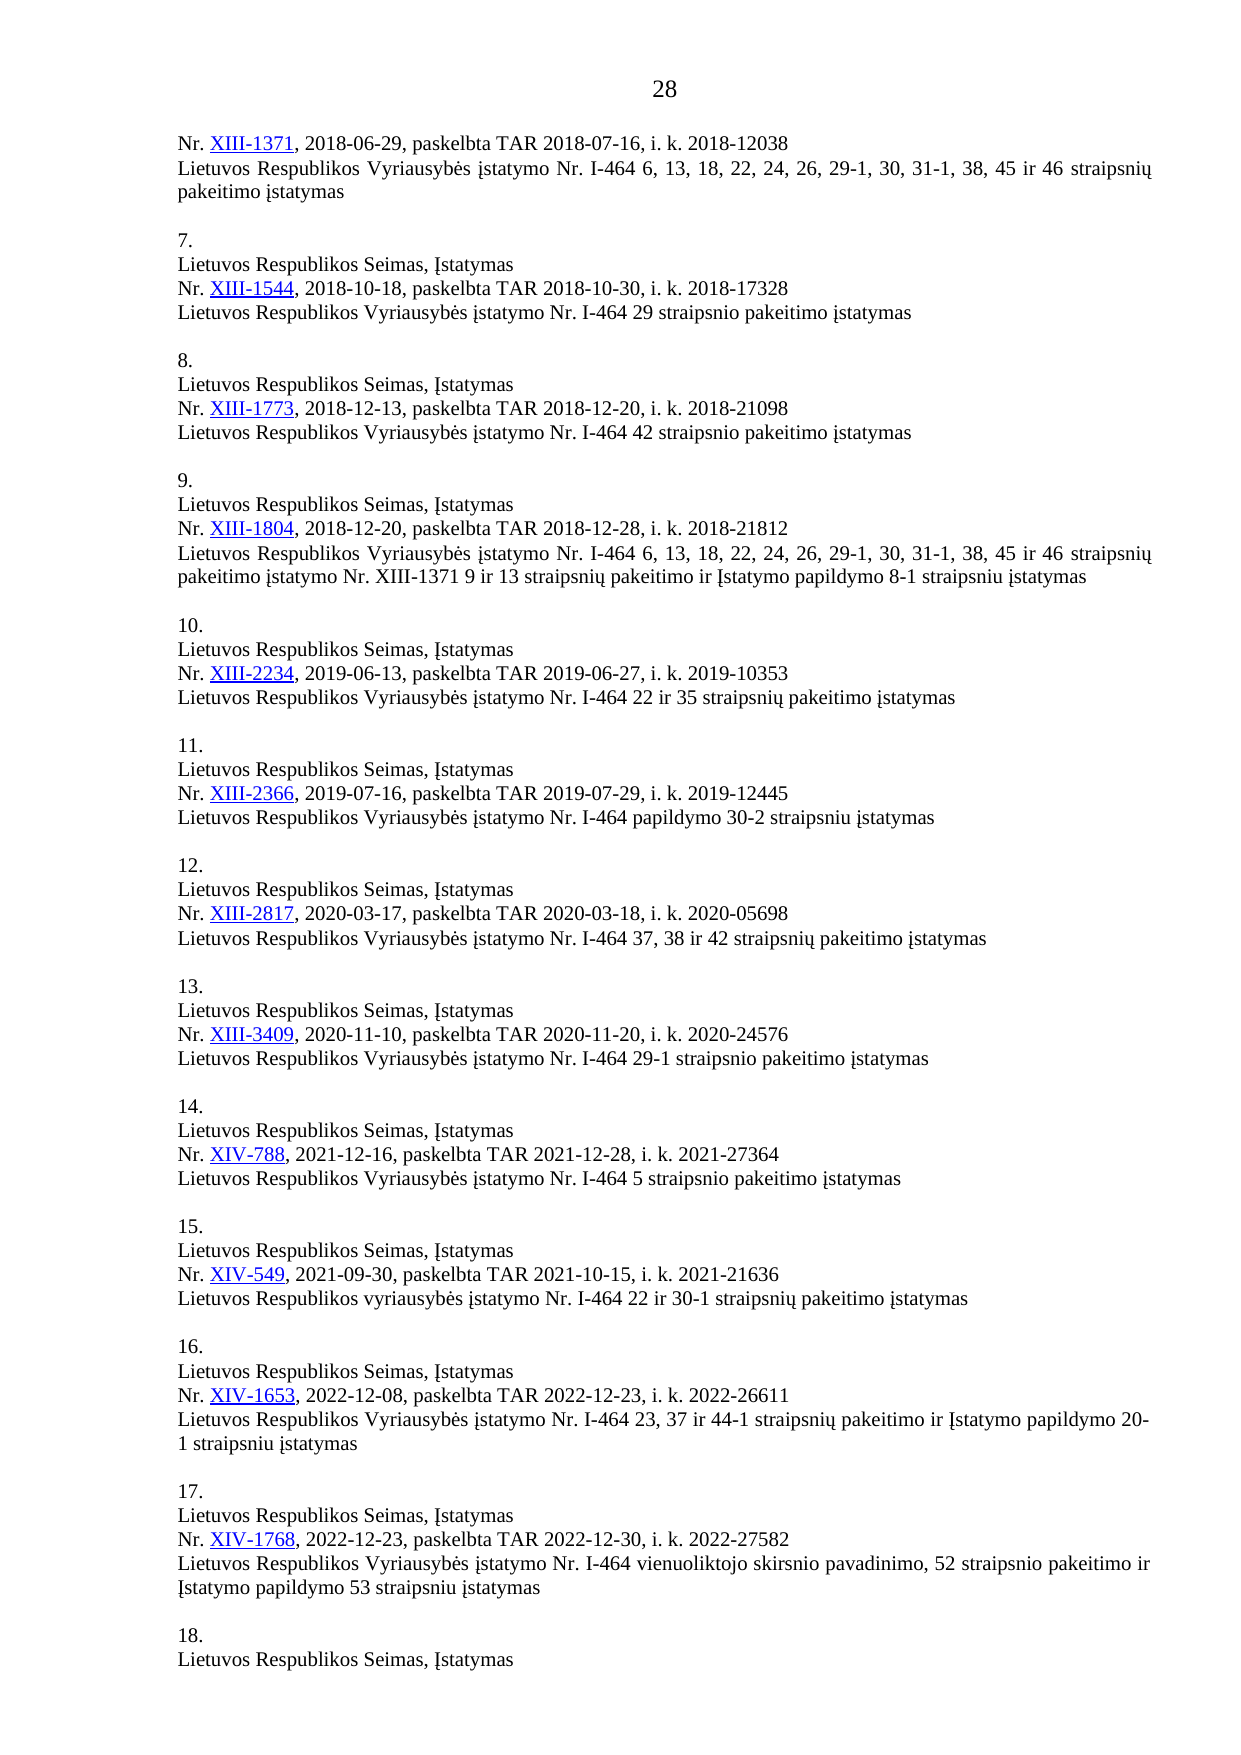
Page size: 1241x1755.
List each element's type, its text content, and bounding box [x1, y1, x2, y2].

text Lietuvos Respublikos Vyriausybės įstatymo Nr. I-464 6, 13, 18, 22, 24, 26, 29-1, 30, 31-1, 38, 45 ir 46 straipsnių pakeitimo įstatymo Nr. XIII-1371 9 ir 13 straipsnių pakeitimo ir Įstatymo papildymo 8-1 straipsniu įstatymas [177, 540, 1152, 588]
text Lietuvos Respublikos Seimas, Įstatymas [177, 877, 1152, 901]
text Nr. XIII-2817, 2020-03-17, paskelbta TAR 2020-03-18, i. k. 2020-05698 [177, 901, 1152, 925]
text 17. [177, 1479, 1152, 1503]
text Lietuvos Respublikos Seimas, Įstatymas [177, 1238, 1152, 1262]
text 7. [177, 228, 1152, 252]
text 12. [177, 853, 1152, 877]
text Nr. XIII-1371, 2018-06-29, paskelbta TAR 2018-07-16, i. k. 2018-12038 [177, 131, 1152, 155]
text Nr. XIII-3409, 2020-11-10, paskelbta TAR 2020-11-20, i. k. 2020-24576 [177, 1022, 1152, 1046]
text Nr. XIV-1653, 2022-12-08, paskelbta TAR 2022-12-23, i. k. 2022-26611 [177, 1383, 1152, 1407]
text Nr. XIII-1773, 2018-12-13, paskelbta TAR 2018-12-20, i. k. 2018-21098 [177, 396, 1152, 420]
text Lietuvos Respublikos Vyriausybės įstatymo Nr. I-464 vienuoliktojo skirsnio pavadinimo, 52 straipsnio pakeitimo ir Įstatymo papildymo 53 straipsniu įstatymas [177, 1551, 1152, 1599]
text Lietuvos Respublikos Seimas, Įstatymas [177, 637, 1152, 661]
text Lietuvos Respublikos Vyriausybės įstatymo Nr. I-464 papildymo 30-2 straipsniu įstatymas [177, 805, 1152, 829]
text Nr. XIII-1544, 2018-10-18, paskelbta TAR 2018-10-30, i. k. 2018-17328 [177, 276, 1152, 300]
text Lietuvos Respublikos Vyriausybės įstatymo Nr. I-464 37, 38 ir 42 straipsnių pakeitimo įstatymas [177, 925, 1152, 949]
text Lietuvos Respublikos Vyriausybės įstatymo Nr. I-464 6, 13, 18, 22, 24, 26, 29-1, 30, 31-1, 38, 45 ir 46 straipsnių pakeitimo įstatymas [177, 155, 1152, 203]
text 10. [177, 613, 1152, 637]
text Lietuvos Respublikos Vyriausybės įstatymo Nr. I-464 23, 37 ir 44-1 straipsnių pakeitimo ir Įstatymo papildymo 20-1 straipsniu įstatymas [177, 1407, 1152, 1455]
text Nr. XIV-1768, 2022-12-23, paskelbta TAR 2022-12-30, i. k. 2022-27582 [177, 1527, 1152, 1551]
text 11. [177, 733, 1152, 757]
text Lietuvos Respublikos vyriausybės įstatymo Nr. I-464 22 ir 30-1 straipsnių pakeitimo įstatymas [177, 1286, 1152, 1310]
text 15. [177, 1214, 1152, 1238]
text Lietuvos Respublikos Seimas, Įstatymas [177, 757, 1152, 781]
text Lietuvos Respublikos Seimas, Įstatymas [177, 1358, 1152, 1383]
text Nr. XIII-2366, 2019-07-16, paskelbta TAR 2019-07-29, i. k. 2019-12445 [177, 781, 1152, 805]
text Nr. XIV-549, 2021-09-30, paskelbta TAR 2021-10-15, i. k. 2021-21636 [177, 1262, 1152, 1286]
text Lietuvos Respublikos Seimas, Įstatymas [177, 1647, 1152, 1671]
text Lietuvos Respublikos Vyriausybės įstatymo Nr. I-464 29-1 straipsnio pakeitimo įstatymas [177, 1046, 1152, 1070]
text Nr. XIV-788, 2021-12-16, paskelbta TAR 2021-12-28, i. k. 2021-27364 [177, 1142, 1152, 1166]
text Lietuvos Respublikos Vyriausybės įstatymo Nr. I-464 42 straipsnio pakeitimo įstatymas [177, 420, 1152, 444]
text 14. [177, 1094, 1152, 1118]
text 16. [177, 1334, 1152, 1358]
text Lietuvos Respublikos Vyriausybės įstatymo Nr. I-464 29 straipsnio pakeitimo įstatymas [177, 300, 1152, 324]
text Lietuvos Respublikos Vyriausybės įstatymo Nr. I-464 22 ir 35 straipsnių pakeitimo įstatymas [177, 685, 1152, 709]
text Nr. XIII-1804, 2018-12-20, paskelbta TAR 2018-12-28, i. k. 2018-21812 [177, 516, 1152, 540]
text Lietuvos Respublikos Seimas, Įstatymas [177, 1118, 1152, 1142]
text Lietuvos Respublikos Seimas, Įstatymas [177, 1503, 1152, 1527]
text 13. [177, 973, 1152, 998]
text Nr. XIII-2234, 2019-06-13, paskelbta TAR 2019-06-27, i. k. 2019-10353 [177, 661, 1152, 685]
text 18. [177, 1623, 1152, 1647]
text Lietuvos Respublikos Seimas, Įstatymas [177, 492, 1152, 516]
text Lietuvos Respublikos Vyriausybės įstatymo Nr. I-464 5 straipsnio pakeitimo įstatymas [177, 1166, 1152, 1190]
text Lietuvos Respublikos Seimas, Įstatymas [177, 372, 1152, 396]
text 9. [177, 468, 1152, 492]
text Lietuvos Respublikos Seimas, Įstatymas [177, 998, 1152, 1022]
text Lietuvos Respublikos Seimas, Įstatymas [177, 252, 1152, 276]
text 8. [177, 348, 1152, 372]
